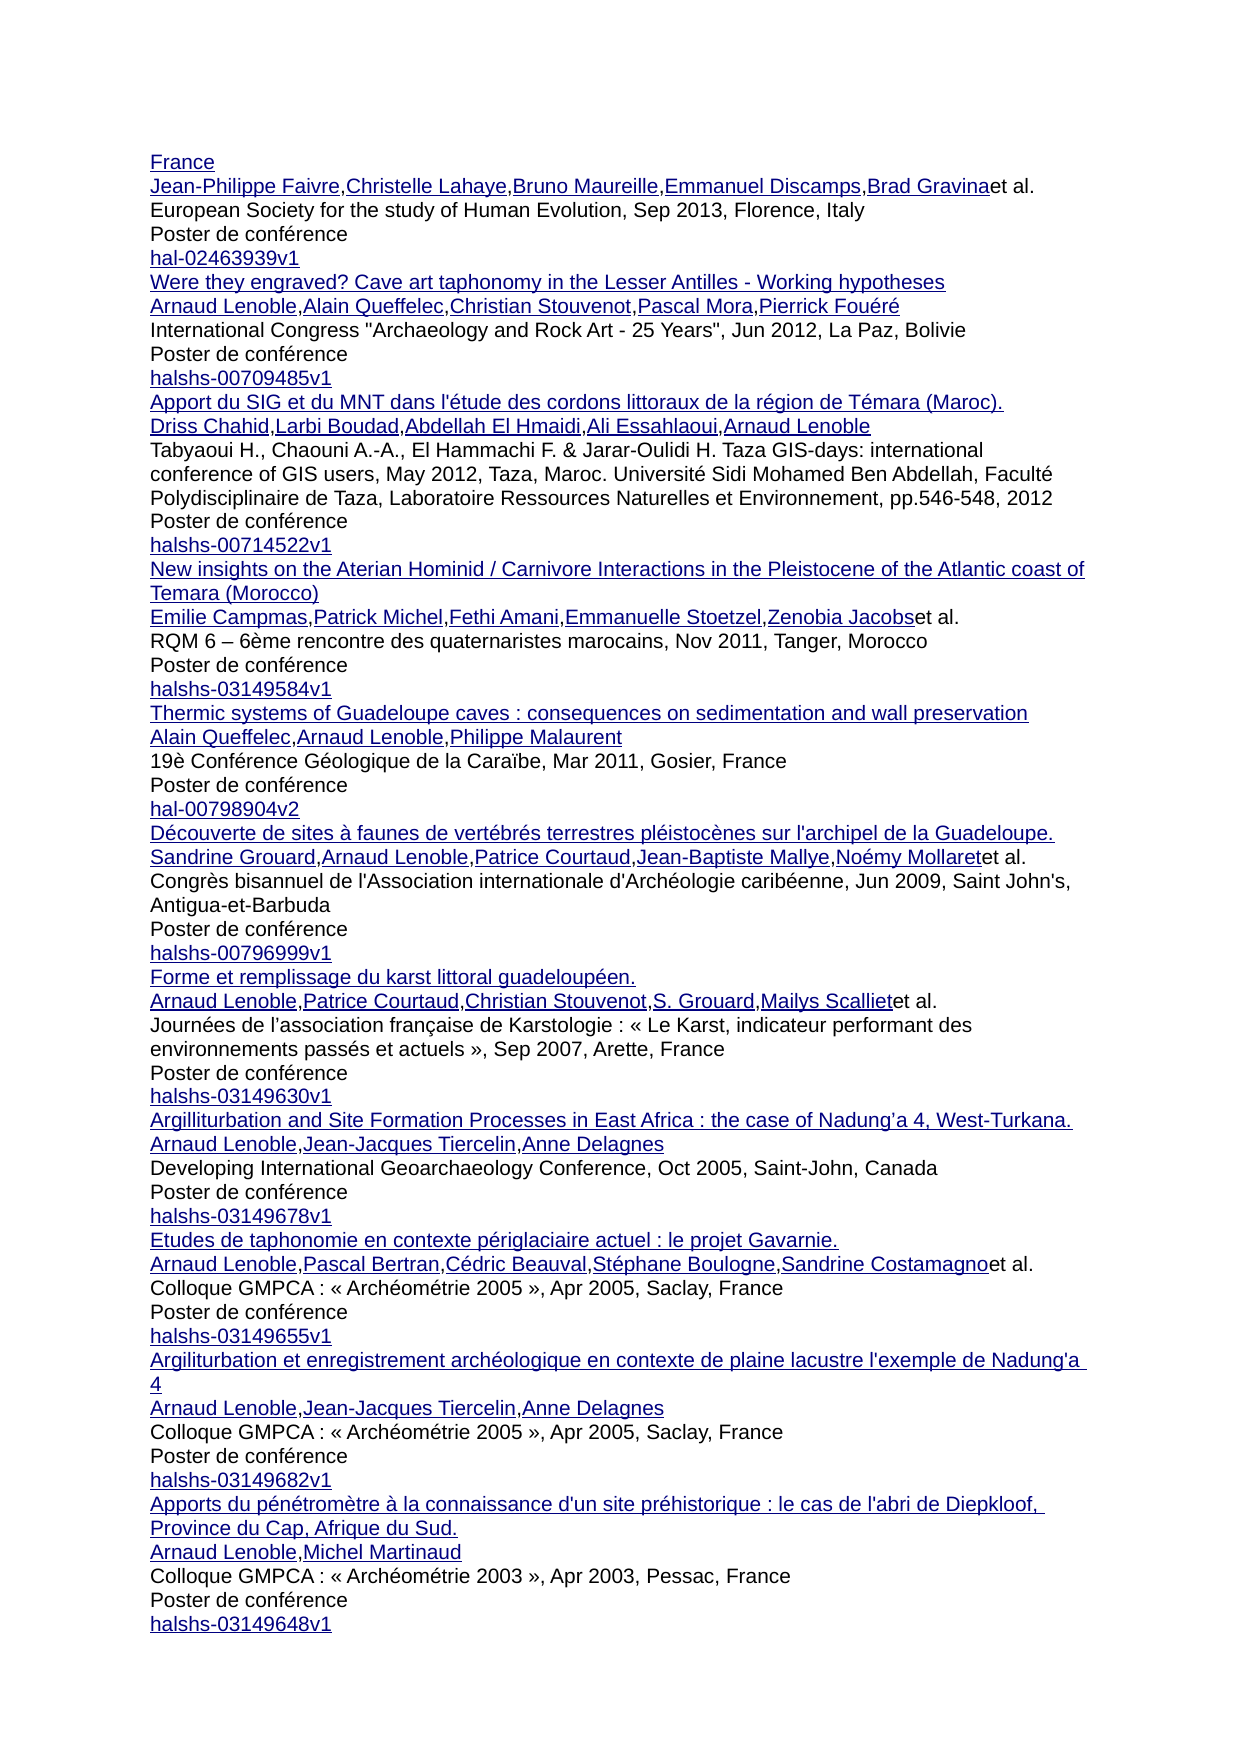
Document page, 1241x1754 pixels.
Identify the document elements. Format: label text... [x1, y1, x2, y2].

table_cell Apport du SIG et du MNT dans l'étude des cordons littoraux de la région de Témara (Maroc). Driss Chahid,Larbi Boudad,Abdellah El Hmaidi,Ali Essahlaoui,Arnaud Lenoble Tabyaoui H., Chaouni A.-A., El Hammachi F. & Jarar-Oulidi H. Taza GIS-days: international conference of GIS users, May 2012, Taza, Maroc. Université Sidi Mohamed Ben Abdellah, Faculté Polydisciplinaire de Taza, Laboratoire Ressources Naturelles et Environnement, pp.546-548, 2012 Poster de conférence halshs-00714522v1 [150, 390, 1090, 557]
table_cell New insights on the Aterian Hominid / Carnivore Interactions in the Pleistocene of the Atlantic coast of Temara (Morocco) Emilie Campmas,Patrick Michel,Fethi Amani,Emmanuelle Stoetzel,Zenobia Jacobset al. RQM 6 – 6ème rencontre des quaternaristes marocains, Nov 2011, Tanger, Morocco Poster de conférence halshs-03149584v1 [150, 557, 1090, 701]
table_cell Forme et remplissage du karst littoral guadeloupéen. Arnaud Lenoble,Patrice Courtaud,Christian Stouvenot,S. Grouard,Mailys Scallietet al. Journées de l’association française de Karstologie : « Le Karst, indicateur performant des environnements passés et actuels », Sep 2007, Arette, France Poster de conférence halshs-03149630v1 [150, 965, 1090, 1108]
table_cell Thermic systems of Guadeloupe caves : consequences on sedimentation and wall preservation Alain Queffelec,Arnaud Lenoble,Philippe Malaurent 19è Conférence Géologique de la Caraïbe, Mar 2011, Gosier, France Poster de conférence hal-00798904v2 [150, 701, 1090, 821]
table_cell Were they engraved? Cave art taphonomy in the Lesser Antilles - Working hypotheses Arnaud Lenoble,Alain Queffelec,Christian Stouvenot,Pascal Mora,Pierrick Fouéré International Congress "Archaeology and Rock Art - 25 Years", Jun 2012, La Paz, Bolivie Poster de conférence halshs-00709485v1 [150, 270, 1090, 389]
table_cell Découverte de sites à faunes de vertébrés terrestres pléistocènes sur l'archipel de la Guadeloupe. Sandrine Grouard,Arnaud Lenoble,Patrice Courtaud,Jean-Baptiste Mallye,Noémy Mollaretet al. Congrès bisannuel de l'Association internationale d'Archéologie caribéenne, Jun 2009, Saint John's, Antigua-et-Barbuda Poster de conférence halshs-00796999v1 [150, 821, 1090, 964]
table_cell Argiliturbation et enregistrement archéologique en contexte de plaine lacustre l'exemple de Nadung'a 4 Arnaud Lenoble,Jean-Jacques Tiercelin,Anne Delagnes Colloque GMPCA : « Archéométrie 2005 », Apr 2005, Saclay, France Poster de conférence halshs-03149682v1 [150, 1348, 1090, 1492]
table_cell Etudes de taphonomie en contexte périglaciaire actuel : le projet Gavarnie. Arnaud Lenoble,Pascal Bertran,Cédric Beauval,Stéphane Boulogne,Sandrine Costamagnoet al. Colloque GMPCA : « Archéométrie 2005 », Apr 2005, Saclay, France Poster de conférence halshs-03149655v1 [150, 1228, 1090, 1348]
table_cell Argilliturbation and Site Formation Processes in East Africa : the case of Nadung’a 4, West-Turkana. Arnaud Lenoble,Jean-Jacques Tiercelin,Anne Delagnes Developing International Geoarchaeology Conference, Oct 2005, Saint-John, Canada Poster de conférence halshs-03149678v1 [150, 1108, 1090, 1228]
table_cell Projet NéMo: The Chronology and Cultural Context of Neandertal Skeletal Material in Southwestern France Jean-Philippe Faivre,Christelle Lahaye,Bruno Maureille,Emmanuel Discamps,Brad Gravinaet al. European Society for the study of Human Evolution, Sep 2013, Florence, Italy Poster de conférence hal-02463939v1 [150, 150, 1090, 270]
table_cell Apports du pénétromètre à la connaissance d'un site préhistorique : le cas de l'abri de Diepkloof, Province du Cap, Afrique du Sud. Arnaud Lenoble,Michel Martinaud Colloque GMPCA : « Archéométrie 2003 », Apr 2003, Pessac, France Poster de conférence halshs-03149648v1 [150, 1492, 1090, 1635]
